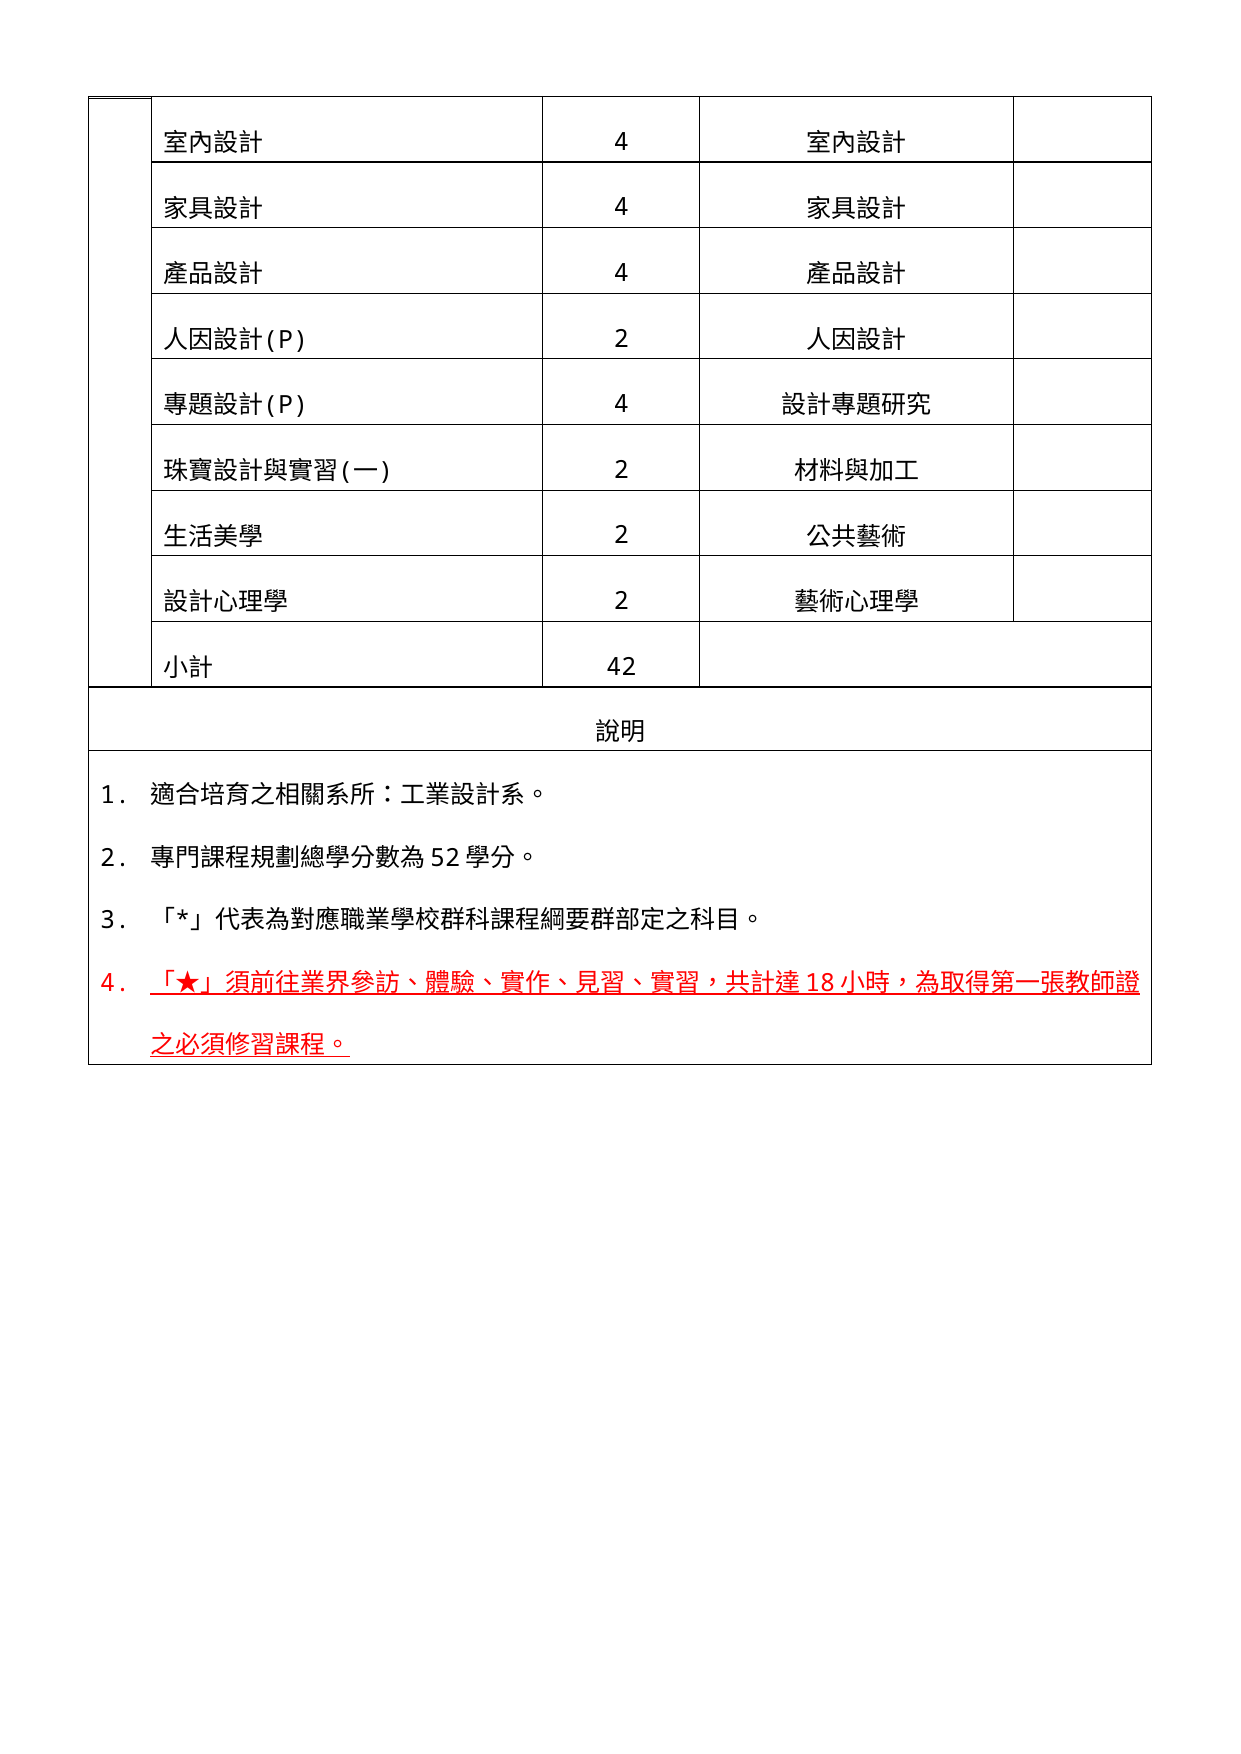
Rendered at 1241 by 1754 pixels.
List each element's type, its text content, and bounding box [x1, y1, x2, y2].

table_cell 家具設計 [700, 163, 1013, 227]
table_cell 2 [543, 491, 699, 555]
table_cell [89, 99, 151, 686]
table_cell [1014, 359, 1151, 424]
table_cell 說明 [89, 688, 1151, 750]
table_cell 2 [543, 556, 699, 621]
table_cell 生活美學 [152, 491, 542, 555]
table_cell 材料與加工 [700, 425, 1013, 489]
table_cell [1014, 425, 1151, 489]
table_cell 4 [543, 228, 699, 293]
table_cell [700, 622, 1151, 686]
table_cell [1014, 294, 1151, 358]
table_cell 設計心理學 [152, 556, 542, 621]
table_cell 產品設計 [700, 228, 1013, 293]
table_cell 人因設計(P) [152, 294, 542, 358]
table_cell 專題設計(P) [152, 359, 542, 424]
table_cell 2 [543, 294, 699, 358]
table_cell 室內設計 [700, 97, 1013, 161]
table_cell 藝術心理學 [700, 556, 1013, 621]
table_cell [1014, 556, 1151, 621]
table_cell 適合培育之相關系所：工業設計系。 專門課程規劃總學分數為52學分。 「*」代表為對應職業學校群科課程綱要群部定之科目。 「★」須前往業界參訪、體驗、實作、見習、實習，共計達18小時，為取得第一張教師證之必須修習課程。 [89, 751, 1151, 1063]
table_cell 人因設計 [700, 294, 1013, 358]
table_cell 4 [543, 163, 699, 227]
table_cell [1014, 97, 1151, 161]
table_cell 2 [543, 425, 699, 489]
table_cell 4 [543, 97, 699, 161]
table_cell 小計 [152, 622, 542, 686]
table_cell 家具設計 [152, 163, 542, 227]
table_cell 42 [543, 622, 699, 686]
table_cell 室內設計 [152, 97, 542, 161]
table_cell 珠寶設計與實習(一) [152, 425, 542, 489]
table_cell [1014, 491, 1151, 555]
table_cell 公共藝術 [700, 491, 1013, 555]
table_cell 設計專題研究 [700, 359, 1013, 424]
table_cell 產品設計 [152, 228, 542, 293]
table_cell [1014, 228, 1151, 293]
table_cell [1014, 163, 1151, 227]
table_cell 4 [543, 359, 699, 424]
